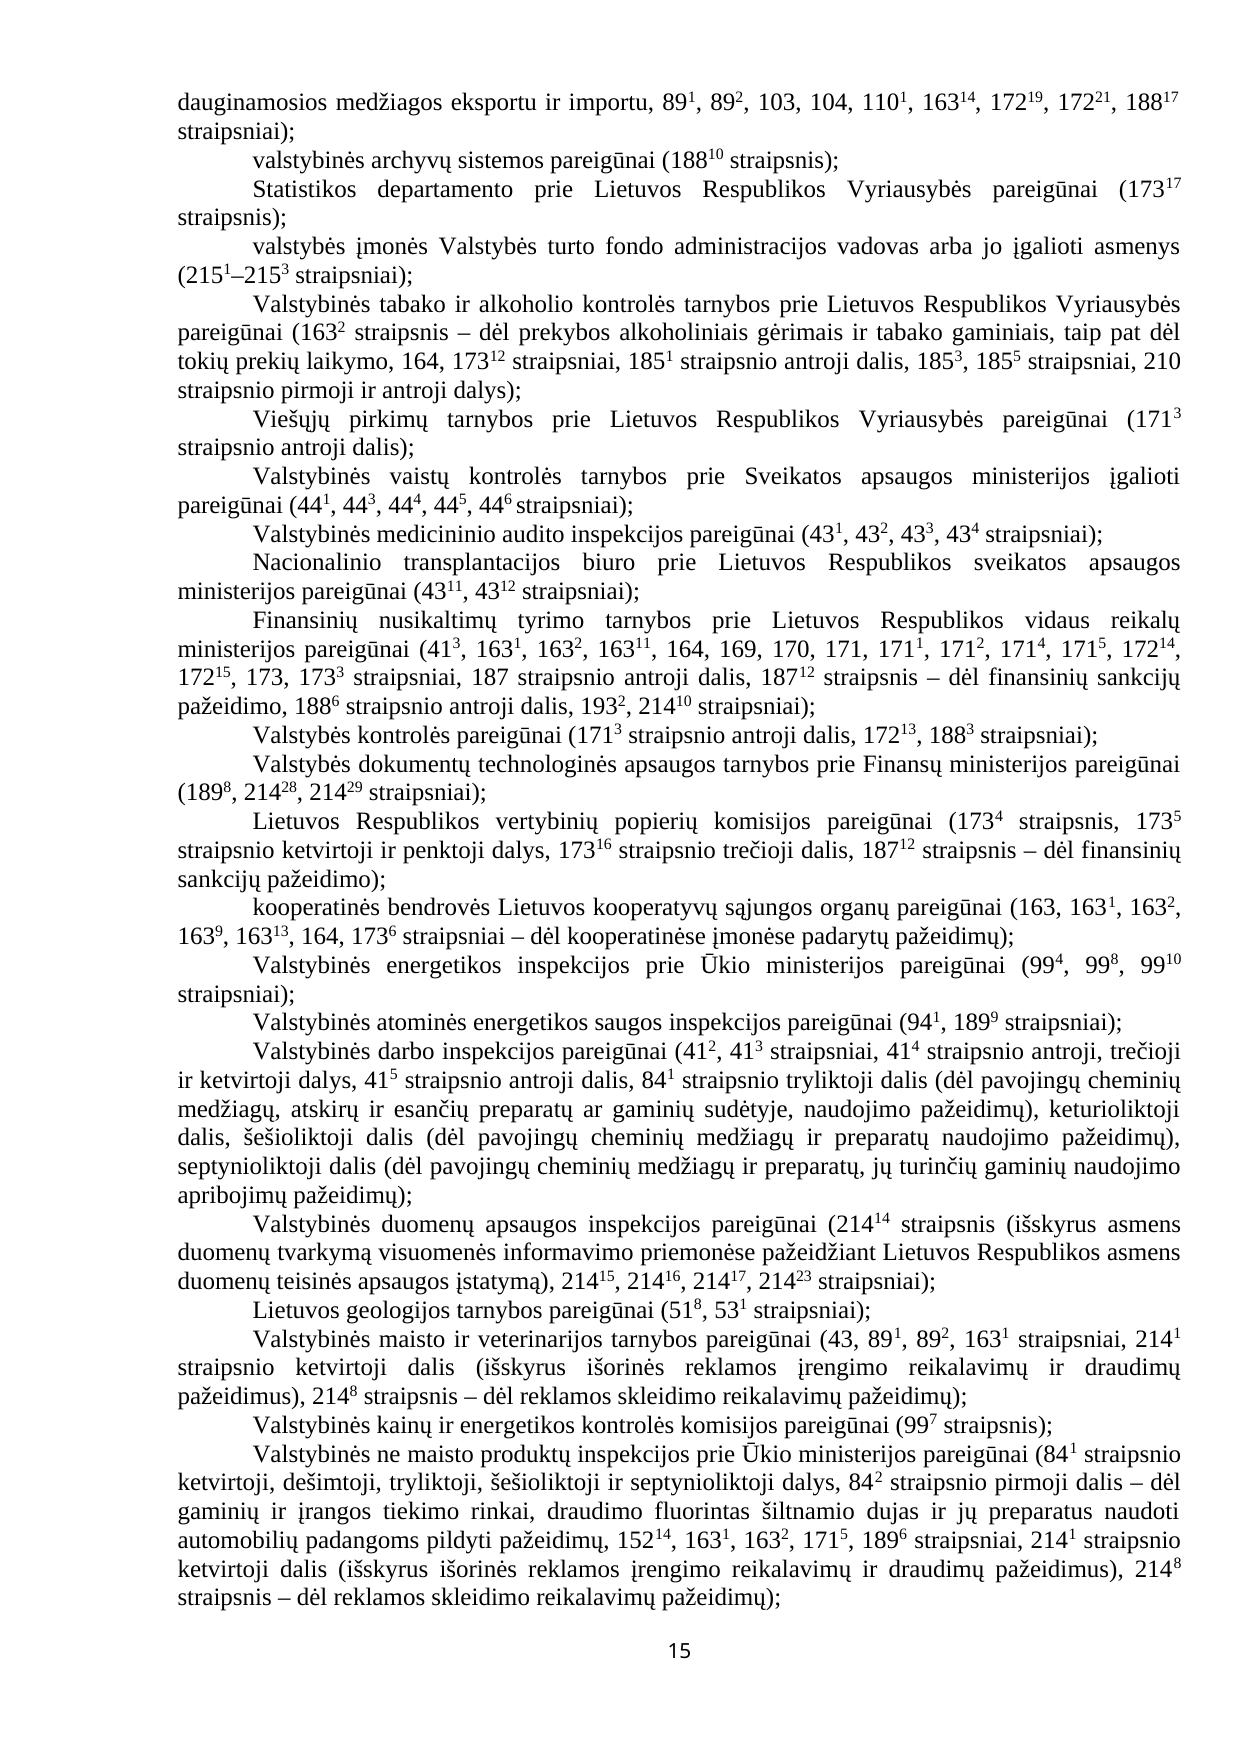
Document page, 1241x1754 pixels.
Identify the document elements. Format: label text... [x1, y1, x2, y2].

text Valstybinės tabako ir alkoholio kontrolės tarnybos prie Lietuvos Respublikos Vyriausybės pareigūnai (1632 straipsnis – dėl prekybos alkoholiniais gėrimais ir tabako gaminiais, taip pat dėl tokių prekių laikymo, 164, 17312 straipsniai, 1851 straipsnio antroji dalis, 1853, 1855 straipsniai, 210 straipsnio pirmoji ir antroji dalys); [177, 289, 1181, 404]
text Valstybinės darbo inspekcijos pareigūnai (412, 413 straipsniai, 414 straipsnio antroji, trečioji ir ketvirtoji dalys, 415 straipsnio antroji dalis, 841 straipsnio tryliktoji dalis (dėl pavojingų cheminių medžiagų, atskirų ir esančių preparatų ar gaminių sudėtyje, naudojimo pažeidimų), keturioliktoji dalis, šešioliktoji dalis (dėl pavojingų cheminių medžiagų ir preparatų naudojimo pažeidimų), septynioliktoji dalis (dėl pavojingų cheminių medžiagų ir preparatų, jų turinčių gaminių naudojimo apribojimų pažeidimų); [177, 1036, 1181, 1209]
text Lietuvos geologijos tarnybos pareigūnai (518, 531 straipsniai); [177, 1295, 1181, 1324]
text Valstybinės energetikos inspekcijos prie Ūkio ministerijos pareigūnai (994, 998, 9910 straipsniai); [177, 950, 1181, 1007]
text dauginamosios medžiagos eksportu ir importu, 891, 892, 103, 104, 1101, 16314, 17219, 17221, 18817 straipsniai); [177, 87, 1181, 145]
text valstybinės archyvų sistemos pareigūnai (18810 straipsnis); [177, 145, 1181, 174]
text Valstybės kontrolės pareigūnai (1713 straipsnio antroji dalis, 17213, 1883 straipsniai); [177, 720, 1181, 749]
text Nacionalinio transplantacijos biuro prie Lietuvos Respublikos sveikatos apsaugos ministerijos pareigūnai (4311, 4312 straipsniai); [177, 547, 1181, 605]
text Valstybinės maisto ir veterinarijos tarnybos pareigūnai (43, 891, 892, 1631 straipsniai, 2141 straipsnio ketvirtoji dalis (išskyrus išorinės reklamos įrengimo reikalavimų ir draudimų pažeidimus), 2148 straipsnis – dėl reklamos skleidimo reikalavimų pažeidimų); [177, 1324, 1181, 1410]
text valstybės įmonės Valstybės turto fondo administracijos vadovas arba jo įgalioti asmenys (2151–2153 straipsniai); [177, 231, 1181, 289]
text Viešųjų pirkimų tarnybos prie Lietuvos Respublikos Vyriausybės pareigūnai (1713 straipsnio antroji dalis); [177, 404, 1181, 461]
text Valstybinės duomenų apsaugos inspekcijos pareigūnai (21414 straipsnis (išskyrus asmens duomenų tvarkymą visuomenės informavimo priemonėse pažeidžiant Lietuvos Respublikos asmens duomenų teisinės apsaugos įstatymą), 21415, 21416, 21417, 21423 straipsniai); [177, 1209, 1181, 1295]
text Lietuvos Respublikos vertybinių popierių komisijos pareigūnai (1734 straipsnis, 1735 straipsnio ketvirtoji ir penktoji dalys, 17316 straipsnio trečioji dalis, 18712 straipsnis – dėl finansinių sankcijų pažeidimo); [177, 806, 1181, 892]
text kooperatinės bendrovės Lietuvos kooperatyvų sąjungos organų pareigūnai (163, 1631, 1632, 1639, 16313, 164, 1736 straipsniai – dėl kooperatinėse įmonėse padarytų pažeidimų); [177, 892, 1181, 950]
text Valstybinės vaistų kontrolės tarnybos prie Sveikatos apsaugos ministerijos įgalioti pareigūnai (441, 443, 444, 445, 446 straipsniai); [177, 461, 1181, 519]
text Valstybinės ne maisto produktų inspekcijos prie Ūkio ministerijos pareigūnai (841 straipsnio ketvirtoji, dešimtoji, tryliktoji, šešioliktoji ir septynioliktoji dalys, 842 straipsnio pirmoji dalis – dėl gaminių ir įrangos tiekimo rinkai, draudimo fluorintas šiltnamio dujas ir jų preparatus naudoti automobilių padangoms pildyti pažeidimų, 15214, 1631, 1632, 1715, 1896 straipsniai, 2141 straipsnio ketvirtoji dalis (išskyrus išorinės reklamos įrengimo reikalavimų ir draudimų pažeidimus), 2148 straipsnis – dėl reklamos skleidimo reikalavimų pažeidimų); [177, 1439, 1181, 1611]
text Valstybinės kainų ir energetikos kontrolės komisijos pareigūnai (997 straipsnis); [177, 1410, 1181, 1439]
text Valstybinės atominės energetikos saugos inspekcijos pareigūnai (941, 1899 straipsniai); [177, 1007, 1181, 1036]
text Finansinių nusikaltimų tyrimo tarnybos prie Lietuvos Respublikos vidaus reikalų ministerijos pareigūnai (413, 1631, 1632, 16311, 164, 169, 170, 171, 1711, 1712, 1714, 1715, 17214, 17215, 173, 1733 straipsniai, 187 straipsnio antroji dalis, 18712 straipsnis – dėl finansinių sankcijų pažeidimo, 1886 straipsnio antroji dalis, 1932, 21410 straipsniai); [177, 605, 1181, 720]
text Statistikos departamento prie Lietuvos Respublikos Vyriausybės pareigūnai (17317 straipsnis); [177, 174, 1181, 231]
text Valstybinės medicininio audito inspekcijos pareigūnai (431, 432, 433, 434 straipsniai); [177, 519, 1181, 547]
text Valstybės dokumentų technologinės apsaugos tarnybos prie Finansų ministerijos pareigūnai (1898, 21428, 21429 straipsniai); [177, 749, 1181, 806]
